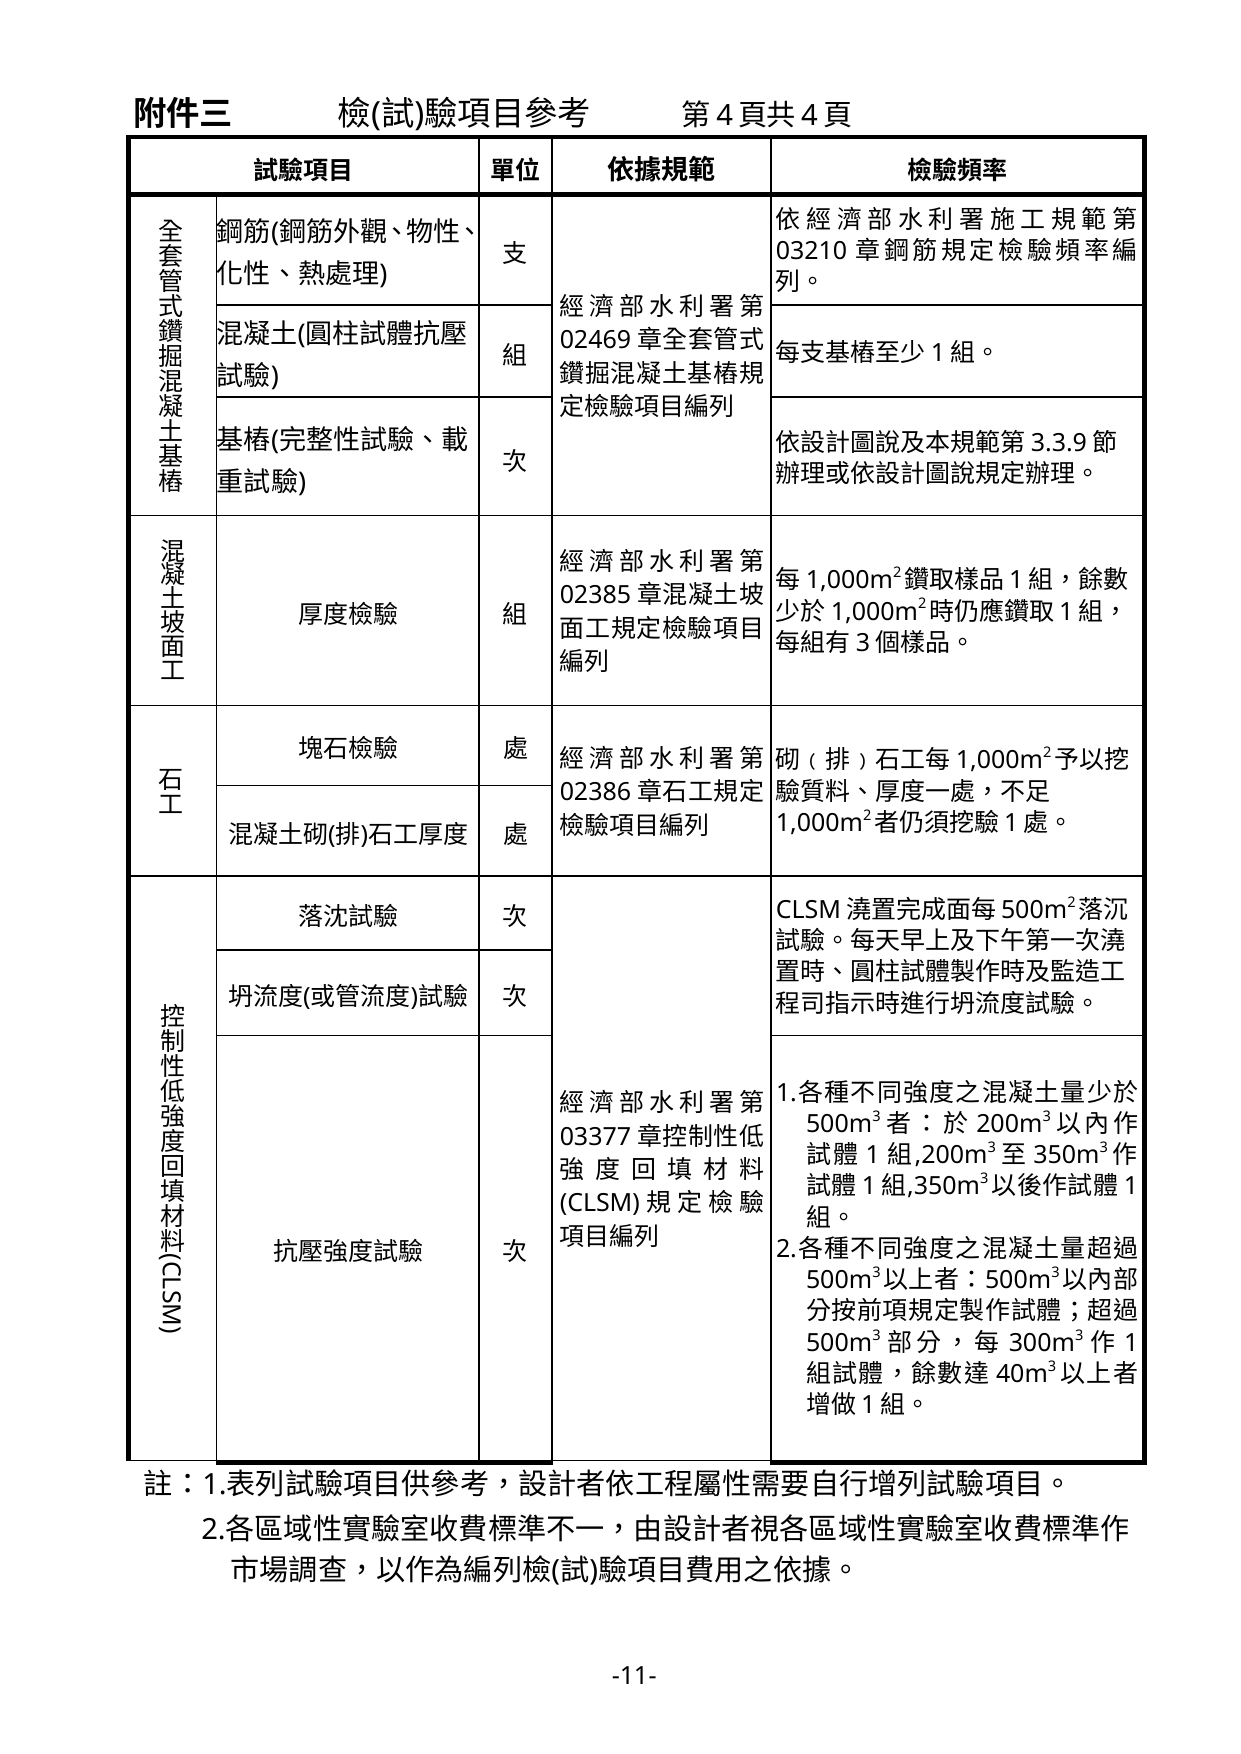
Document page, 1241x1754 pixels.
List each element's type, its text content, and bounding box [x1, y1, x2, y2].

table_cell 經濟部水利署第02385章混凝土坡面工規定檢驗項目編列 [553, 516, 770, 705]
table_cell 每支基樁至少1組。 [772, 306, 1142, 396]
table_cell 1.各種不同強度之混凝土量少於500m3者：於200m3以內作試體1組,200m3至350m3作試體1組,350m3以後作試體1組。 2.各種不同強度之混凝土量超過500m3以上者：500m3以內部分按前項規定製作試體；超過500m3部分，每300m3作1組試體，餘數達40m3以上者增做1組。 [772, 1036, 1142, 1460]
table_cell 次 [480, 1036, 551, 1460]
table_cell 混凝土砌(排)石工厚度 [217, 786, 478, 875]
table_cell 經濟部水利署第02469章全套管式鑽掘混凝土基樁規定檢驗項目編列 [553, 197, 770, 515]
table_header 試驗項目 [131, 139, 478, 192]
table_cell 支 [480, 197, 551, 304]
table_cell 次 [480, 398, 551, 515]
table_cell 控制性低強度回填材料(CLSM) [131, 877, 216, 1460]
table_cell 砌﹙排﹚石工每1,000m2予以挖驗質料、厚度一處，不足1,000m2者仍須挖驗1處。 [772, 706, 1142, 875]
table_cell 塊石檢驗 [217, 706, 478, 784]
table_cell 組 [480, 516, 551, 705]
table_header 檢驗頻率 [772, 139, 1142, 192]
table_cell 次 [480, 951, 551, 1034]
text 註：1.表列試驗項目供參考，設計者依工程屬性需要自行增列試驗項目。 [144, 1469, 1141, 1501]
table_cell CLSM澆置完成面每500m2落沉試驗。每天早上及下午第一次澆置時、圓柱試體製作時及監造工程司指示時進行坍流度試驗。 [772, 877, 1142, 1034]
table_cell 次 [480, 877, 551, 949]
table_cell 混凝土坡面工 [131, 516, 216, 705]
table_cell 處 [480, 786, 551, 875]
table_cell 混凝土(圓柱試體抗壓試驗) [217, 306, 478, 396]
table_cell 石工 [131, 706, 216, 875]
table_cell 鋼筋(鋼筋外觀、物性、化性、熱處理) [217, 197, 478, 304]
text 附件三 檢(試)驗項目參考 第4頁共4頁 [133, 89, 1135, 134]
table_cell 厚度檢驗 [217, 516, 478, 705]
table_cell 依設計圖說及本規範第3.3.9節辦理或依設計圖說規定辦理。 [772, 398, 1142, 515]
text 2.各區域性實驗室收費標準不一，由設計者視各區域性實驗室收費標準作市場調查，以作為編列檢(試)驗項目費用之依據。 [201, 1506, 1141, 1589]
table_cell 坍流度(或管流度)試驗 [217, 951, 478, 1034]
table_header 單位 [480, 139, 551, 192]
table_cell 基樁(完整性試驗、載重試驗) [217, 398, 478, 515]
table_cell 經濟部水利署第02386章石工規定檢驗項目編列 [553, 706, 770, 875]
table_cell 全套管式鑽掘混凝土基樁 [131, 197, 216, 515]
table_cell 依經濟部水利署施工規範第03210章鋼筋規定檢驗頻率編列。 [772, 197, 1142, 304]
table_header 依據規範 [553, 139, 770, 192]
table_cell 落沈試驗 [217, 877, 478, 949]
table_cell 經濟部水利署第03377章控制性低強度回填材料(CLSM)規定檢驗項目編列 [553, 877, 770, 1460]
table_cell 抗壓強度試驗 [217, 1036, 478, 1460]
table_cell 每1,000m2鑽取樣品1組，餘數少於1,000m2時仍應鑽取1組，每組有3個樣品。 [772, 516, 1142, 705]
table_cell 組 [480, 306, 551, 396]
table_cell 處 [480, 706, 551, 784]
